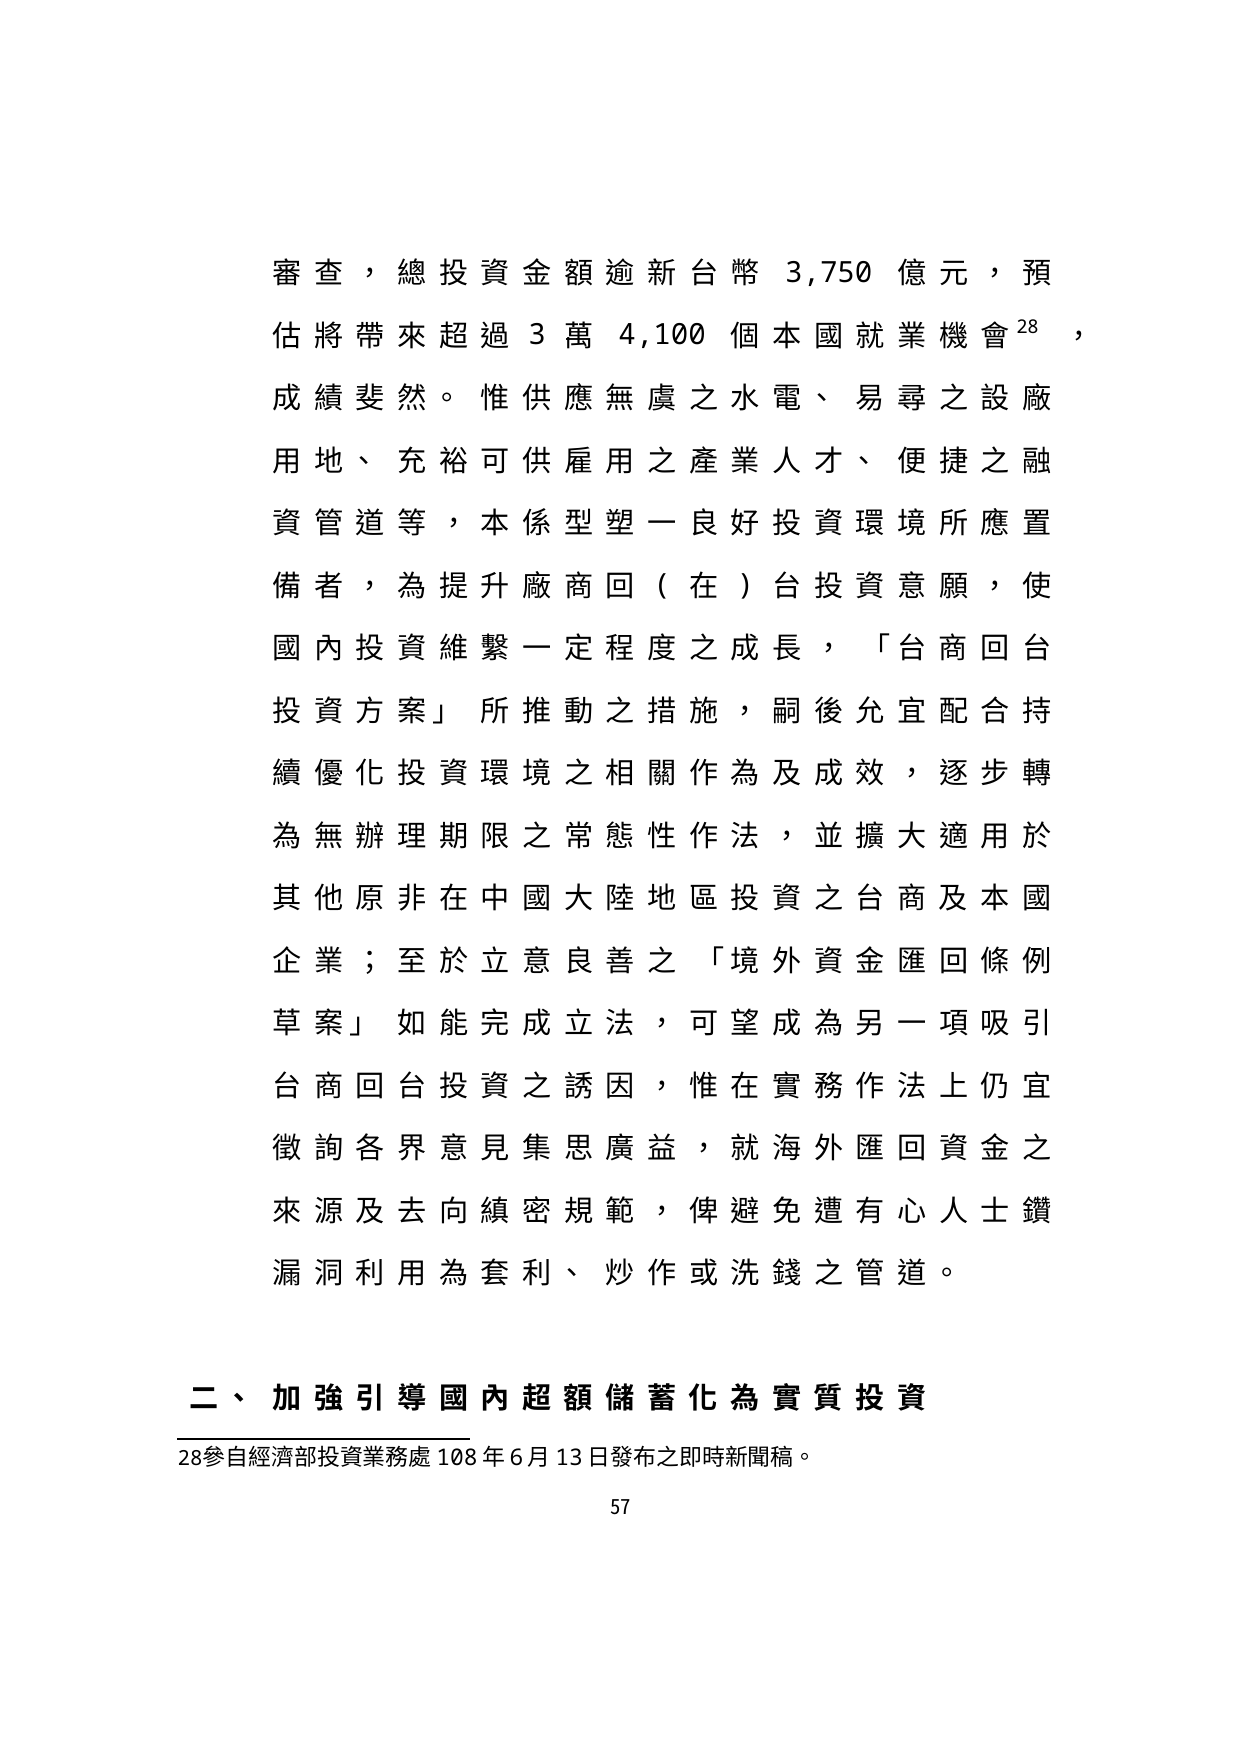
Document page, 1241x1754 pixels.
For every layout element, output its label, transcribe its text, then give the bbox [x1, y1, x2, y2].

text 在美中貿易衝突過程中，美國對中國大陸眾多出口品項祭出加徵高額關稅措施，經提高關稅後之商品因無法貿然提高售價轉嫁予消費者，喪失價格競爭力，其含稅成本之驟然提高將可能使廠商無利可圖或僅餘微利可取。於此情況下，在中國大陸投資生產商品主要以輸出美國為對象之廠商，勢必須重新衡量是否仍宜繼續在中國大陸投資設廠。如以2018年美國對中國大陸貨品之貿易赤字達約4,192億美元，占該年度美國貨品貿易赤字總額之比率近48%之規模以觀，其中涵蓋在中國大陸投資製造涉及輸美產品之台商恐不在少數。美中貿易衝突之發生，對於在中國大陸投資、獲利受到影響之台商而言，或將引發其重新衡量投資決策，如能因勢利導，以相對較優厚之投資誘因，促使該等台商、甚至是在中國大陸投資之外商回(在)台投資，可望成為活絡國內投資、促進我國經濟成長之一大助力。行政院覷準此時機，於108年1月適時推出為期3年（108年至110年）之「歡迎台商回台投資行動方案」(以下簡稱「台商回台投資方案」)，並責成財政部研擬「境外資金匯回管理及課稅條例草案」 (以下簡稱「境外資金匯回條例草案」)送立法院審議，以利台商回台投資。其中「台商回台投資方案」針對赴中國大陸投資2年以上、回台擴廠產線具備智慧技術元素之台商，由經濟部提供客製化單一窗口服務，以滿足用地需求、充裕產業人力、協助快速融資、穩定供應水電、稅務專屬服務等5大政策措施協助台商回台投資；「境外資金匯回條例草案」則規劃提供個人及營利事業匯回境外資金合宜租稅措施，以優惠稅率嘉惠將資金匯回並於一定期限內完成實質投資之台商。據經濟部截至108年6月13日之統計，累計已有73家廠商通過資格審查，總投資金額逾新台幣3,750億元，預估將帶來超過3萬4,100個本國就業機會，成績斐然。惟供應無虞之水電、易尋之設廠用地、充裕可供雇用之產業人才、便捷之融資管道等，本係型塑一良好投資環境所應置備者，為提升廠商回(在)台投資意願，使國內投資維繫一定程度之成長，「台商回台投資方案」所推動之措施，嗣後允宜配合持續優化投資環境之相關作為及成效，逐步轉為無辦理期限之常態性作法，並擴大適用於其他原非在中國大陸地區投資之台商及本國企業；至於立意良善之「境外資金匯回條例草案」如能完成立法，可望成為另一項吸引台商回台投資之誘因，惟在實務作法上仍宜徵詢各界意見集思廣益，就海外匯回資金之來源及去向縝密規範，俾避免遭有心人士鑽漏洞利用為套利、炒作或洗錢之管道。 [242, 229, 1058, 1292]
text 參自經濟部投資業務處108年6月13日發布之即時新聞稿。 [177, 1439, 1063, 1473]
text 二、加強引導國內超額儲蓄化為實質投資 [183, 1354, 1058, 1417]
